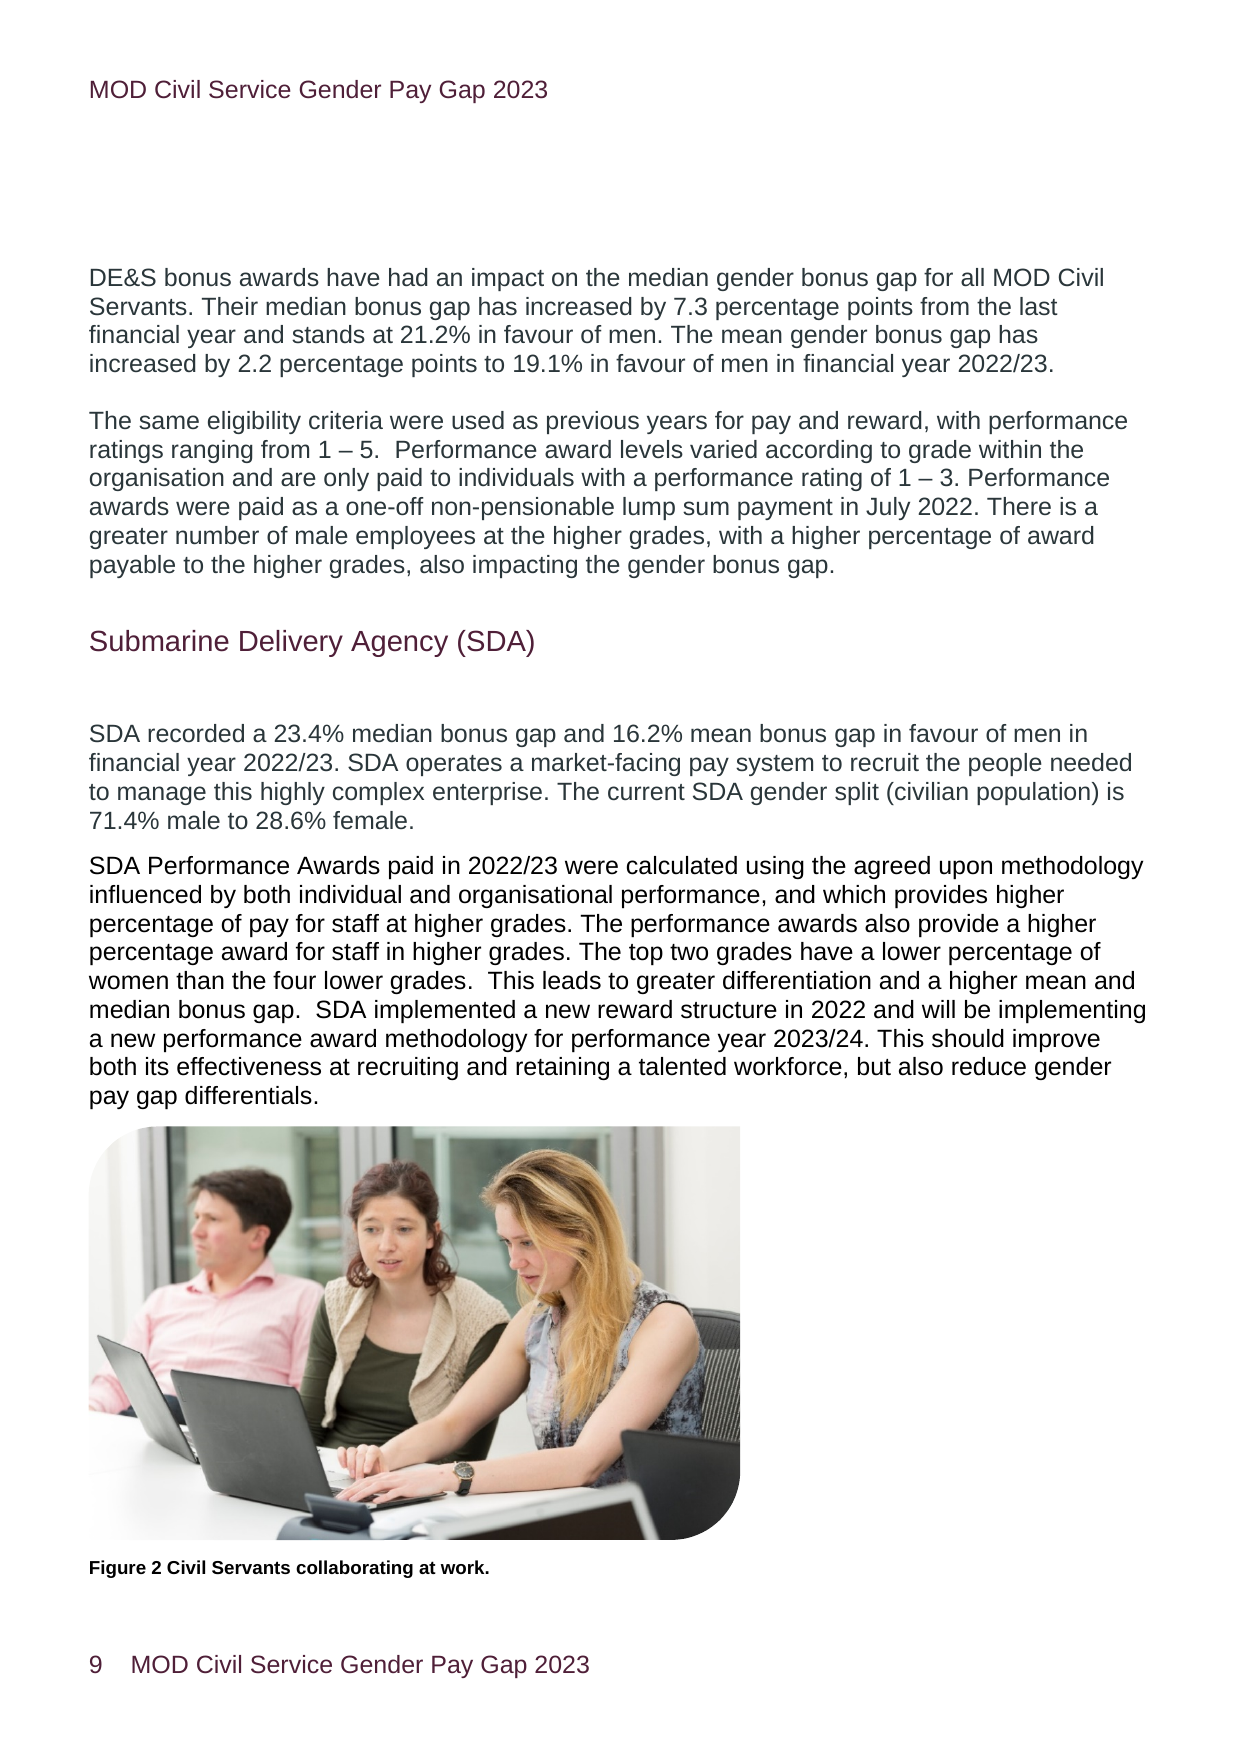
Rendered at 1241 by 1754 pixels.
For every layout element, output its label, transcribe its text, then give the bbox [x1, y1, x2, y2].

text The same eligibility criteria were used as previous years for pay and reward, with performance ratings ranging from 1 – 5. Performance award levels varied according to grade within the organisation and are only paid to individuals with a performance rating of 1 – 3. Performance awards were paid as a one-off non-pensionable lump sum payment in July 2022. There is a greater number of male employees at the higher grades, with a higher percentage of award payable to the higher grades, also impacting the gender bonus gap. [89, 406, 1152, 578]
text SDA Performance Awards paid in 2022/23 were calculated using the agreed upon methodology influenced by both individual and organisational performance, and which provides higher percentage of pay for staff at higher grades. The performance awards also provide a higher percentage award for staff in higher grades. The top two grades have a lower percentage of women than the four lower grades. This leads to greater differentiation and a higher mean and median bonus gap. SDA implemented a new reward structure in 2022 and will be implementing a new performance award methodology for performance year 2023/24. This should improve both its effectiveness at recruiting and retaining a talented workforce, but also reduce gender pay gap differentials. [89, 851, 1152, 1110]
text DE&S bonus awards have had an impact on the median gender bonus gap for all MOD Civil Servants. Their median bonus gap has increased by 7.3 percentage points from the last financial year and stands at 21.2% in favour of men. The mean gender bonus gap has increased by 2.2 percentage points to 19.1% in favour of men in financial year 2022/23. [89, 263, 1152, 378]
text SDA recorded a 23.4% median bonus gap and 16.2% mean bonus gap in favour of men in financial year 2022/23. SDA operates a market-facing pay system to recruit the people needed to manage this highly complex enterprise. The current SDA gender split (civilian population) is 71.4% male to 28.6% female. [89, 719, 1152, 834]
subtitle Submarine Delivery Agency (SDA) [89, 624, 1152, 657]
text Figure 2 Civil Servants collaborating at work. [89, 1557, 1152, 1578]
